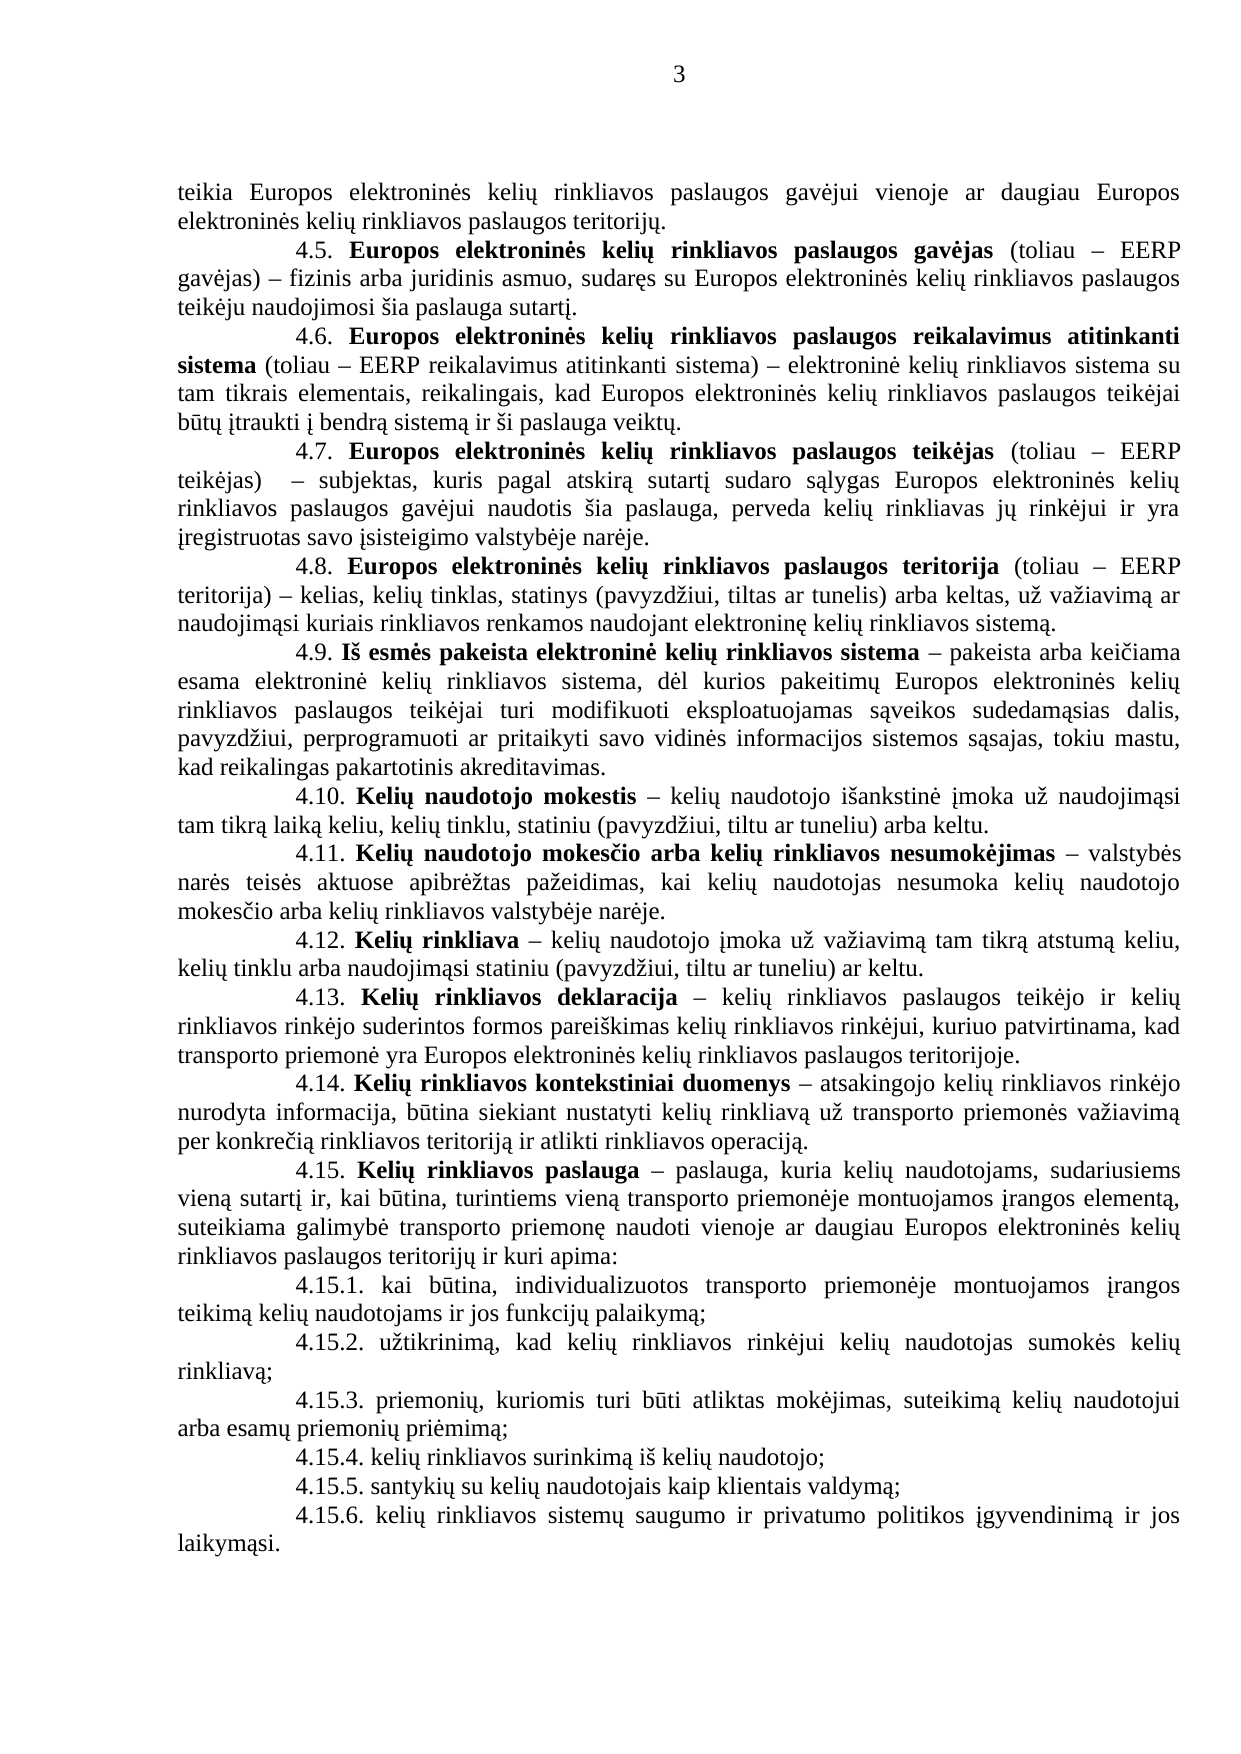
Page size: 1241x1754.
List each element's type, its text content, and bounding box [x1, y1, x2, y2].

text 4.10. Kelių naudotojo mokestis – kelių naudotojo išankstinė įmoka už naudojimąsi tam tikrą laiką keliu, kelių tinklu, statiniu (pavyzdžiui, tiltu ar tuneliu) arba keltu. [177, 781, 1181, 838]
text 4.9. Iš esmės pakeista elektroninė kelių rinkliavos sistema – pakeista arba keičiama esama elektroninė kelių rinkliavos sistema, dėl kurios pakeitimų Europos elektroninės kelių rinkliavos paslaugos teikėjai turi modifikuoti eksploatuojamas sąveikos sudedamąsias dalis, pavyzdžiui, perprogramuoti ar pritaikyti savo vidinės informacijos sistemos sąsajas, tokiu mastu, kad reikalingas pakartotinis akreditavimas. [177, 637, 1181, 781]
text 4.15.3. priemonių, kuriomis turi būti atliktas mokėjimas, suteikimą kelių naudotojui arba esamų priemonių priėmimą; [177, 1385, 1181, 1442]
text 4.14. Kelių rinkliavos kontekstiniai duomenys – atsakingojo kelių rinkliavos rinkėjo nurodyta informacija, būtina siekiant nustatyti kelių rinkliavą už transporto priemonės važiavimą per konkrečią rinkliavos teritoriją ir atlikti rinkliavos operaciją. [177, 1068, 1181, 1155]
text 4.15.5. santykių su kelių naudotojais kaip klientais valdymą; [177, 1471, 1181, 1500]
text 4.12. Kelių rinkliava – kelių naudotojo įmoka už važiavimą tam tikrą atstumą keliu, kelių tinklu arba naudojimąsi statiniu (pavyzdžiui, tiltu ar tuneliu) ar keltu. [177, 925, 1181, 982]
text 4.15.1. kai būtina, individualizuotos transporto priemonėje montuojamos įrangos teikimą kelių naudotojams ir jos funkcijų palaikymą; [177, 1270, 1181, 1327]
text teikia Europos elektroninės kelių rinkliavos paslaugos gavėjui vienoje ar daugiau Europos elektroninės kelių rinkliavos paslaugos teritorijų. [177, 177, 1181, 235]
text 4.11. Kelių naudotojo mokesčio arba kelių rinkliavos nesumokėjimas – valstybės narės teisės aktuose apibrėžtas pažeidimas, kai kelių naudotojas nesumoka kelių naudotojo mokesčio arba kelių rinkliavos valstybėje narėje. [177, 838, 1181, 925]
text 4.7. Europos elektroninės kelių rinkliavos paslaugos teikėjas (toliau – EERP teikėjas) – subjektas, kuris pagal atskirą sutartį sudaro sąlygas Europos elektroninės kelių rinkliavos paslaugos gavėjui naudotis šia paslauga, perveda kelių rinkliavas jų rinkėjui ir yra įregistruotas savo įsisteigimo valstybėje narėje. [177, 436, 1181, 551]
text 4.15. Kelių rinkliavos paslauga – paslauga, kuria kelių naudotojams, sudariusiems vieną sutartį ir, kai būtina, turintiems vieną transporto priemonėje montuojamos įrangos elementą, suteikiama galimybė transporto priemonę naudoti vienoje ar daugiau Europos elektroninės kelių rinkliavos paslaugos teritorijų ir kuri apima: [177, 1155, 1181, 1270]
text 4.15.2. užtikrinimą, kad kelių rinkliavos rinkėjui kelių naudotojas sumokės kelių rinkliavą; [177, 1327, 1181, 1385]
text 4.15.4. kelių rinkliavos surinkimą iš kelių naudotojo; [177, 1442, 1181, 1471]
text 4.13. Kelių rinkliavos deklaracija – kelių rinkliavos paslaugos teikėjo ir kelių rinkliavos rinkėjo suderintos formos pareiškimas kelių rinkliavos rinkėjui, kuriuo patvirtinama, kad transporto priemonė yra Europos elektroninės kelių rinkliavos paslaugos teritorijoje. [177, 982, 1181, 1068]
text 4.8. Europos elektroninės kelių rinkliavos paslaugos teritorija (toliau – EERP teritorija) – kelias, kelių tinklas, statinys (pavyzdžiui, tiltas ar tunelis) arba keltas, už važiavimą ar naudojimąsi kuriais rinkliavos renkamos naudojant elektroninę kelių rinkliavos sistemą. [177, 551, 1181, 637]
text 4.6. Europos elektroninės kelių rinkliavos paslaugos reikalavimus atitinkanti sistema (toliau – EERP reikalavimus atitinkanti sistema) – elektroninė kelių rinkliavos sistema su tam tikrais elementais, reikalingais, kad Europos elektroninės kelių rinkliavos paslaugos teikėjai būtų įtraukti į bendrą sistemą ir ši paslauga veiktų. [177, 321, 1181, 436]
text 4.15.6. kelių rinkliavos sistemų saugumo ir privatumo politikos įgyvendinimą ir jos laikymąsi. [177, 1500, 1181, 1557]
text 4.5. Europos elektroninės kelių rinkliavos paslaugos gavėjas (toliau – EERP gavėjas) – fizinis arba juridinis asmuo, sudaręs su Europos elektroninės kelių rinkliavos paslaugos teikėju naudojimosi šia paslauga sutartį. [177, 235, 1181, 321]
